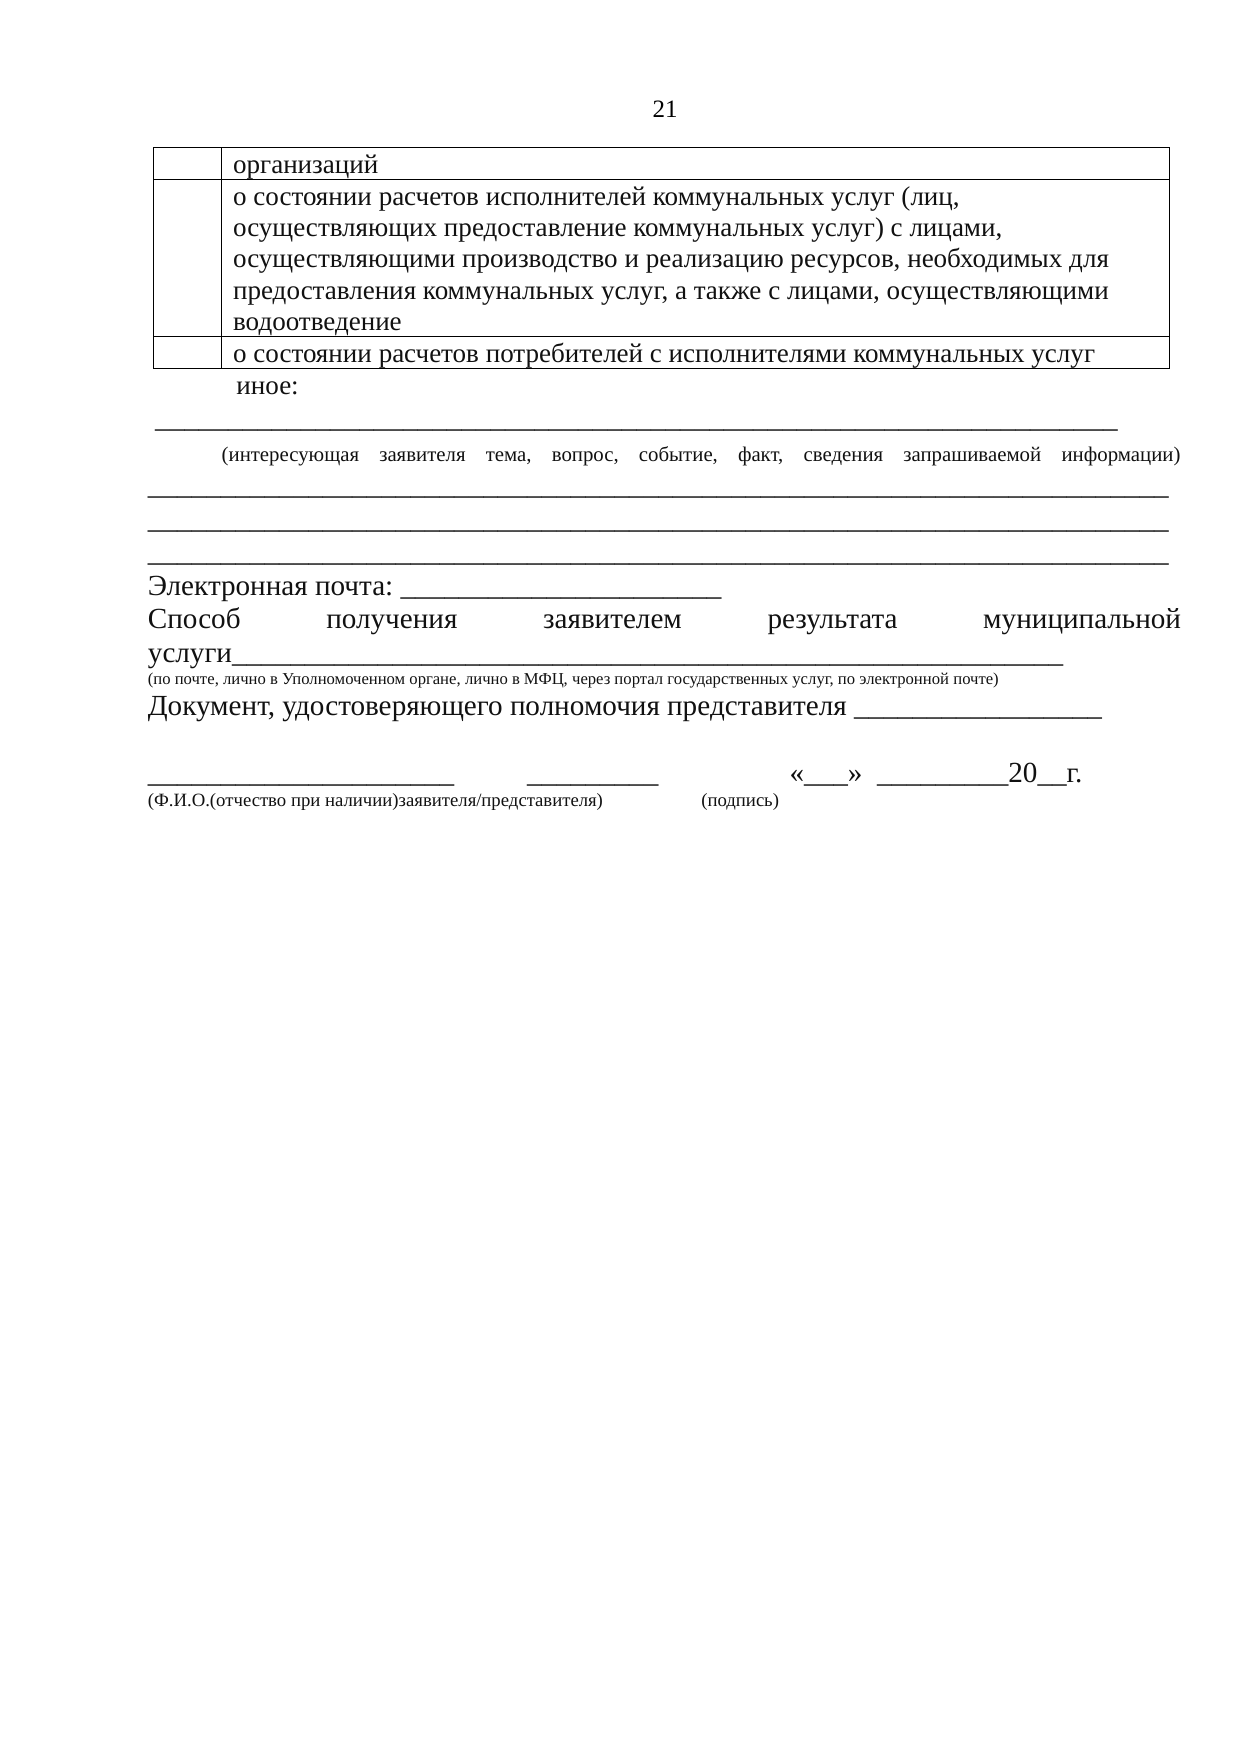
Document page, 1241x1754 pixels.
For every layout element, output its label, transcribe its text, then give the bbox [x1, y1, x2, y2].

table_cell [154, 180, 221, 336]
text Документ, удостоверяющего полномочия представителя _________________ [88, 688, 1182, 721]
table_cell о состоянии расчетов потребителей с исполнителями коммунальных услуг [222, 337, 1169, 368]
text (по почте, лично в Уполномоченном органе, лично в МФЦ, через портал государственных услуг, по электронной почте) [148, 669, 1182, 688]
table_cell [154, 148, 221, 179]
text _____________________ _________ «___» _________20__г. [148, 755, 1182, 788]
table_cell [154, 337, 221, 368]
text (Ф.И.О.(отчество при наличии)заявителя/представителя) (подпись) [148, 788, 1182, 810]
text __________________________________________________________________ [148, 400, 1182, 434]
text иное: [148, 369, 1182, 400]
text (интересующая заявителя тема, вопрос, событие, факт, сведения запрашиваемой информации) __________________________________________________________________________________________________________________________________________________________________________________________________________________Электронная почта: ______________________ [148, 434, 1182, 602]
text Способ получения заявителем результата муниципальной услуги_________________________________________________________ [148, 602, 1182, 669]
table_cell организаций [222, 148, 1169, 179]
table_cell о состоянии расчетов исполнителей коммунальных услуг (лиц, осуществляющих предоставление коммунальных услуг) с лицами, осуществляющими производство и реализацию ресурсов, необходимых для предоставления коммунальных услуг, а также с лицами, осуществляющими водоотведение [222, 180, 1169, 336]
